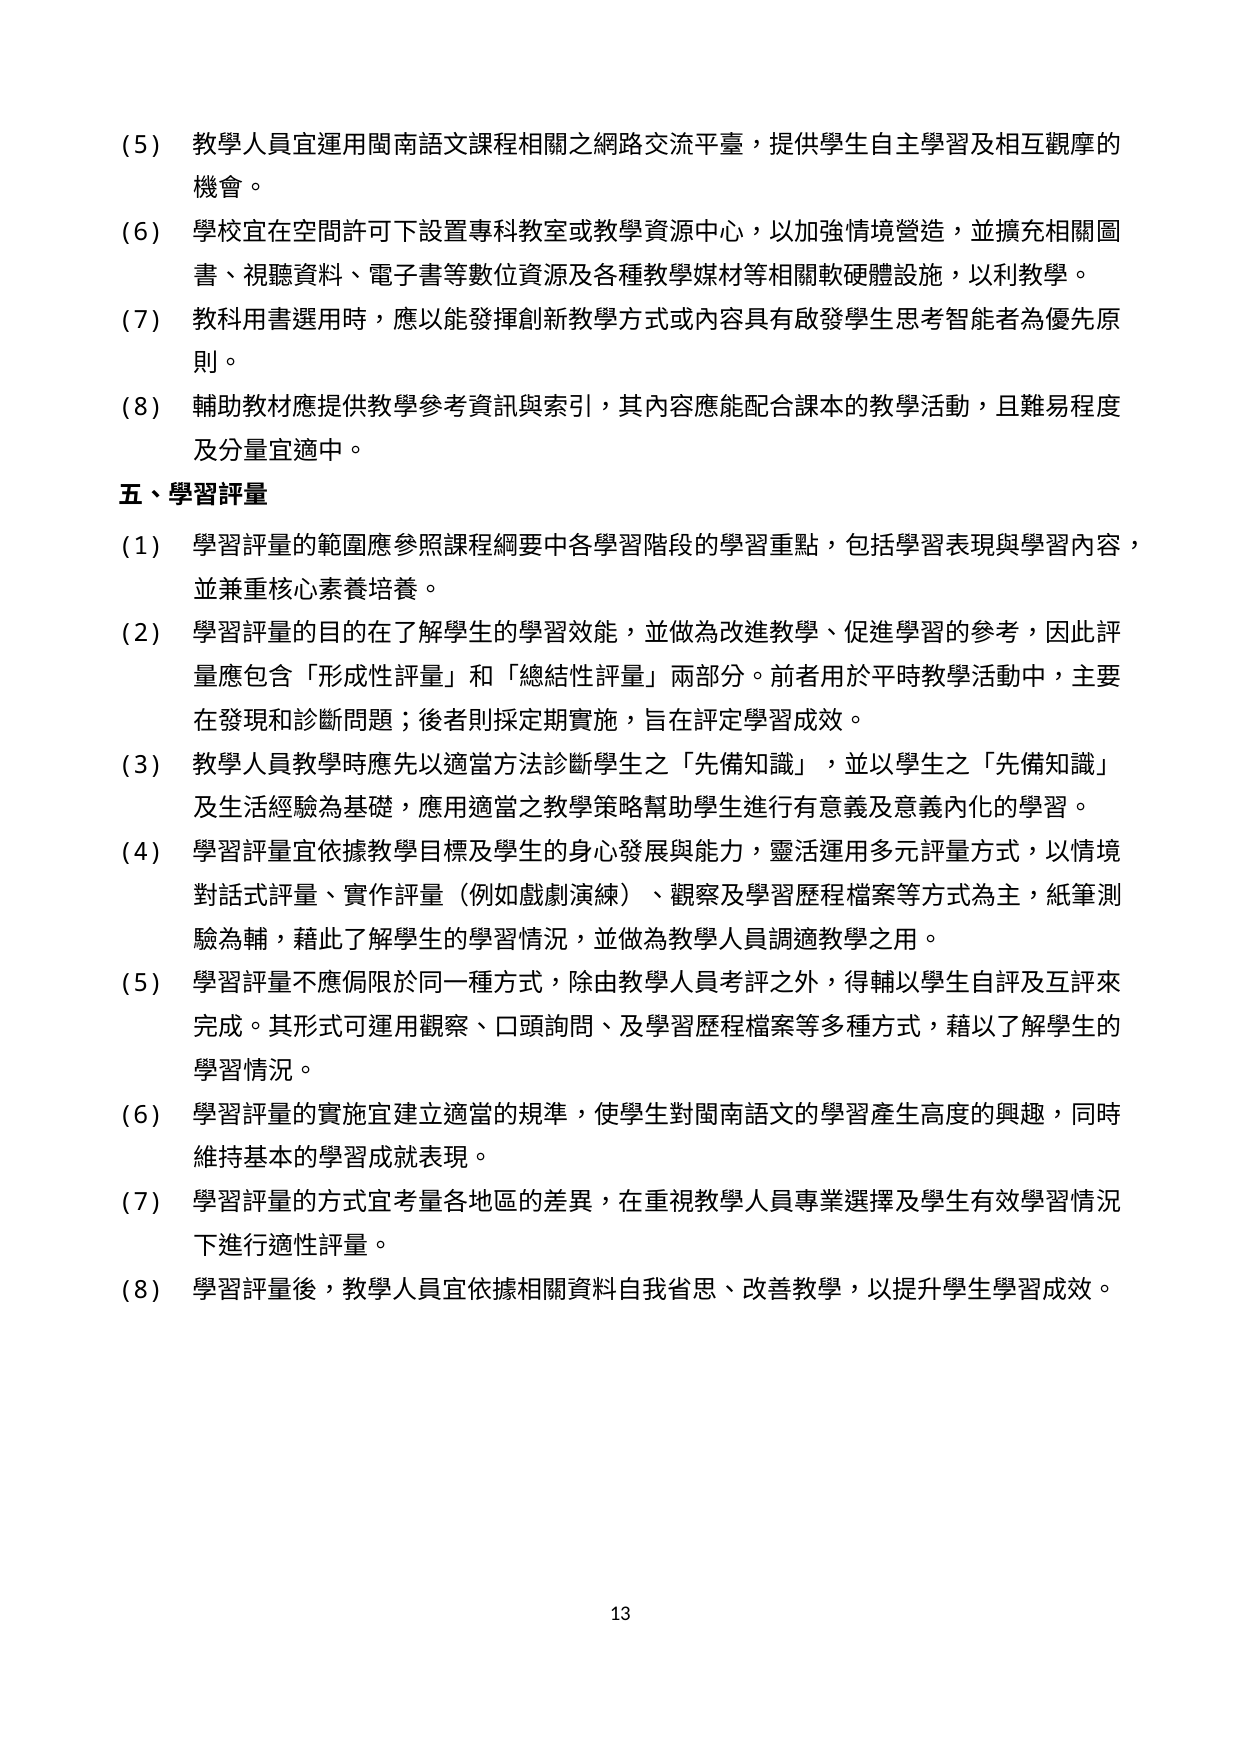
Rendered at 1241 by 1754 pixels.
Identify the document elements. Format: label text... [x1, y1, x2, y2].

list 教學人員宜運用閩南語文課程相關之網路交流平臺，提供學生自主學習及相互觀摩的機會。 [118, 118, 1122, 206]
list 學習評量後，教學人員宜依據相關資料自我省思、改善教學，以提升學生學習成效。 [118, 1263, 1122, 1307]
list 教科用書選用時，應以能發揮創新教學方式或內容具有啟發學生思考智能者為優先原則。 [118, 293, 1122, 381]
list 學校宜在空間許可下設置專科教室或教學資源中心，以加強情境營造，並擴充相關圖書、視聽資料、電子書等數位資源及各種教學媒材等相關軟硬體設施，以利教學。 [118, 206, 1122, 293]
list 教學人員教學時應先以適當方法診斷學生之「先備知識」，並以學生之「先備知識」及生活經驗為基礎，應用適當之教學策略幫助學生進行有意義及意義內化的學習。 [118, 738, 1122, 826]
subtitle 五、學習評量 [118, 468, 1122, 512]
list 學習評量不應侷限於同一種方式，除由教學人員考評之外，得輔以學生自評及互評來完成。其形式可運用觀察、口頭詢問、及學習歷程檔案等多種方式，藉以了解學生的學習情況。 [118, 957, 1122, 1088]
list 學習評量的範圍應參照課程綱要中各學習階段的學習重點，包括學習表現與學習內容，並兼重核心素養培養。 [118, 519, 1122, 607]
list 學習評量的實施宜建立適當的規準，使學生對閩南語文的學習產生高度的興趣，同時維持基本的學習成就表現。 [118, 1088, 1122, 1176]
list 學習評量的目的在了解學生的學習效能，並做為改進教學、促進學習的參考，因此評量應包含「形成性評量」和「總結性評量」兩部分。前者用於平時教學活動中，主要在發現和診斷問題；後者則採定期實施，旨在評定學習成效。 [118, 607, 1122, 738]
list 輔助教材應提供教學參考資訊與索引，其內容應能配合課本的教學活動，且難易程度及分量宜適中。 [118, 381, 1122, 468]
list 學習評量宜依據教學目標及學生的身心發展與能力，靈活運用多元評量方式，以情境對話式評量、實作評量（例如戲劇演練）、觀察及學習歷程檔案等方式為主，紙筆測驗為輔，藉此了解學生的學習情況，並做為教學人員調適教學之用。 [118, 826, 1122, 957]
list 學習評量的方式宜考量各地區的差異，在重視教學人員專業選擇及學生有效學習情況下進行適性評量。 [118, 1176, 1122, 1263]
